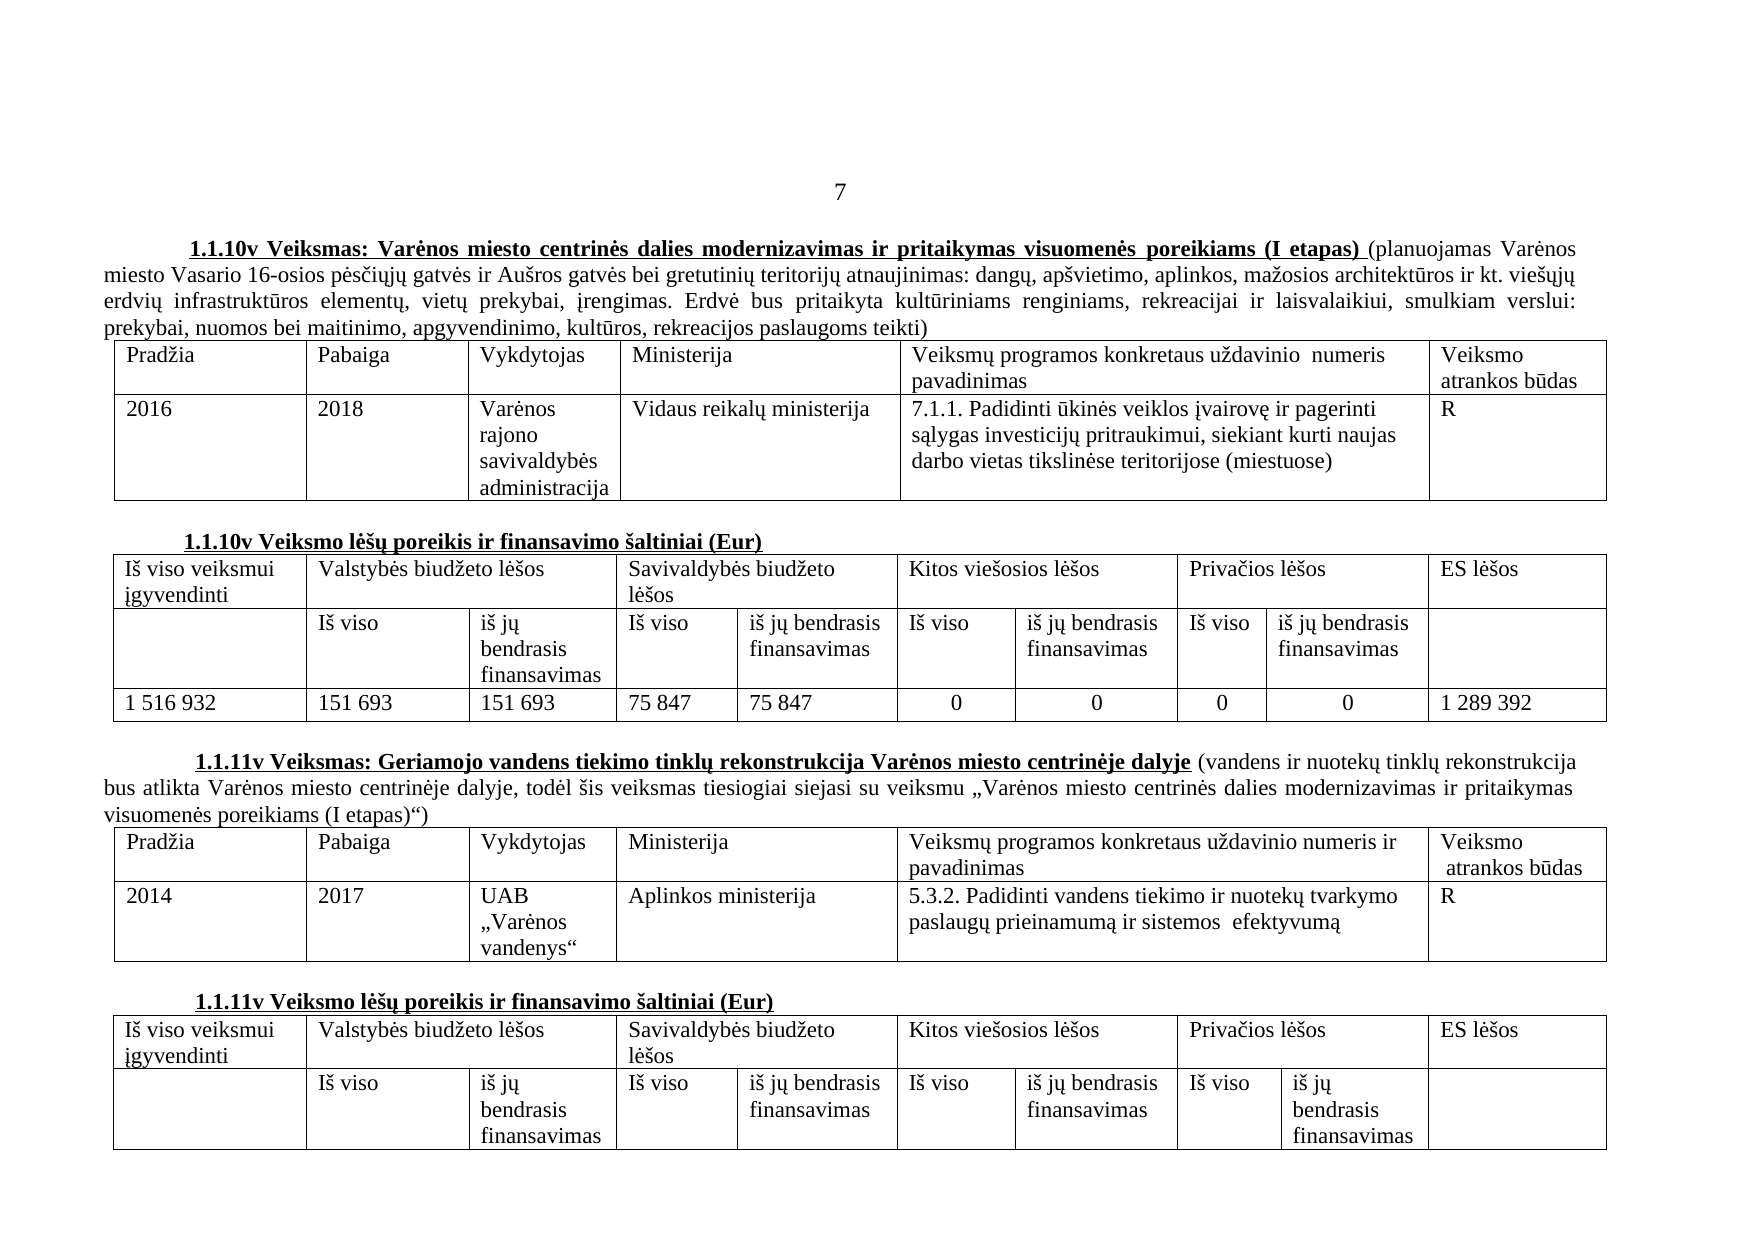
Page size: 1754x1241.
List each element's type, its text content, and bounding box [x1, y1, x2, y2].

table_cell Iš viso [307, 1069, 469, 1148]
table_cell iš jų bendrasis finansavimas [738, 609, 897, 688]
table_cell Iš viso [617, 1069, 737, 1148]
table_cell [1429, 609, 1606, 688]
table_cell [1429, 1069, 1606, 1148]
text 1.1.11v Veiksmo lėšų poreikis ir finansavimo šaltiniai (Eur) [103, 988, 1577, 1014]
table_cell 7.1.1. Padidinti ūkinės veiklos įvairovę ir pagerinti sąlygas investicijų pritraukimui, siekiant kurti naujas darbo vietas tikslinėse teritorijose (miestuose) [901, 395, 1429, 500]
table_cell 75 847 [738, 689, 897, 721]
text 1.1.10v Veiksmo lėšų poreikis ir finansavimo šaltiniai (Eur) [103, 528, 1577, 554]
table_header Veiksmų programos konkretaus uždavinio numeris ir pavadinimas [898, 828, 1428, 881]
table_cell 151 693 [470, 689, 616, 721]
table_cell Iš viso [307, 609, 469, 688]
table_cell Iš viso [898, 1069, 1015, 1148]
table_header Pradžia [115, 828, 306, 881]
table_cell 0 [1016, 689, 1177, 721]
table_header Valstybės biudžeto lėšos [307, 1016, 616, 1068]
table_header Kitos viešosios lėšos [898, 555, 1177, 608]
table_cell iš jų bendrasis finansavimas [470, 609, 616, 688]
text 1.1.11v Veiksmas: Geriamojo vandens tiekimo tinklų rekonstrukcija Varėnos miesto centrinėje dalyje (vandens ir nuotekų tinklų rekonstrukcija bus atlikta Varėnos miesto centrinėje dalyje, todėl šis veiksmas tiesiogiai siejasi su veiksmu „Varėnos miesto centrinės dalies modernizavimas ir pritaikymas visuomenės poreikiams (I etapas)“) [103, 748, 1577, 827]
table_cell 2018 [307, 395, 468, 500]
table_header ES lėšos [1429, 555, 1606, 608]
text 1.1.10v Veiksmas: Varėnos miesto centrinės dalies modernizavimas ir pritaikymas visuomenės poreikiams (I etapas) (planuojamas Varėnos miesto Vasario 16-osios pėsčiųjų gatvės ir Aušros gatvės bei gretutinių teritorijų atnaujinimas: dangų, apšvietimo, aplinkos, mažosios architektūros ir kt. viešųjų erdvių infrastruktūros elementų, vietų prekybai, įrengimas. Erdvė bus pritaikyta kultūriniams renginiams, rekreacijai ir laisvalaikiui, smulkiam verslui: prekybai, nuomos bei maitinimo, apgyvendinimo, kultūros, rekreacijos paslaugoms teikti) [103, 235, 1577, 340]
table_cell 0 [1267, 689, 1428, 721]
table_header Veiksmų programos konkretaus uždavinio numeris pavadinimas [901, 341, 1429, 394]
table_cell [114, 1069, 306, 1148]
table_cell iš jų bendrasis finansavimas [1267, 609, 1428, 688]
table_header Iš viso veiksmui įgyvendinti [114, 1016, 306, 1068]
table_cell 5.3.2. Padidinti vandens tiekimo ir nuotekų tvarkymo paslaugų prieinamumą ir sistemos efektyvumą [898, 882, 1428, 961]
table_header Savivaldybės biudžeto lėšos [617, 555, 897, 608]
table_header ES lėšos [1429, 1016, 1606, 1068]
table_cell R [1429, 882, 1606, 961]
table_cell iš jų bendrasis finansavimas [470, 1069, 616, 1148]
table_cell Iš viso [1178, 1069, 1281, 1148]
table_cell 2017 [307, 882, 469, 961]
table_header Pabaiga [307, 828, 469, 881]
table_header Pradžia [115, 341, 306, 394]
table_header Valstybės biudžeto lėšos [307, 555, 616, 608]
table_header Vykdytojas [469, 341, 620, 394]
table_header Kitos viešosios lėšos [898, 1016, 1177, 1068]
table_cell iš jų bendrasis finansavimas [1016, 1069, 1177, 1148]
table_header Savivaldybės biudžeto lėšos [617, 1016, 897, 1068]
table_cell 1 516 932 [114, 689, 306, 721]
table_cell iš jų bendrasis finansavimas [1282, 1069, 1428, 1148]
table_cell 2014 [115, 882, 306, 961]
table_cell 75 847 [617, 689, 737, 721]
table_cell Iš viso [617, 609, 737, 688]
table_cell [114, 609, 306, 688]
table_header Veiksmo atrankos būdas [1429, 828, 1606, 881]
table_header Veiksmo atrankos būdas [1430, 341, 1606, 394]
table_header Privačios lėšos [1178, 1016, 1428, 1068]
table_cell Iš viso [898, 609, 1015, 688]
table_header Privačios lėšos [1178, 555, 1428, 608]
table_cell 0 [1178, 689, 1266, 721]
table_cell 2016 [115, 395, 306, 500]
table_cell iš jų bendrasis finansavimas [1016, 609, 1177, 688]
table_cell Vidaus reikalų ministerija [621, 395, 900, 500]
table_cell Varėnos rajono savivaldybės administracija [469, 395, 620, 500]
table_header Ministerija [617, 828, 897, 881]
table_header Vykdytojas [470, 828, 616, 881]
table_header Ministerija [621, 341, 900, 394]
table_cell UAB „Varėnos vandenys“ [470, 882, 616, 961]
table_cell Aplinkos ministerija [617, 882, 897, 961]
table_cell R [1430, 395, 1606, 500]
table_cell iš jų bendrasis finansavimas [738, 1069, 897, 1148]
table_cell 1 289 392 [1429, 689, 1606, 721]
table_header Iš viso veiksmui įgyvendinti [114, 555, 306, 608]
table_header Pabaiga [307, 341, 468, 394]
table_cell 0 [898, 689, 1015, 721]
table_cell 151 693 [307, 689, 469, 721]
table_cell Iš viso [1178, 609, 1266, 688]
